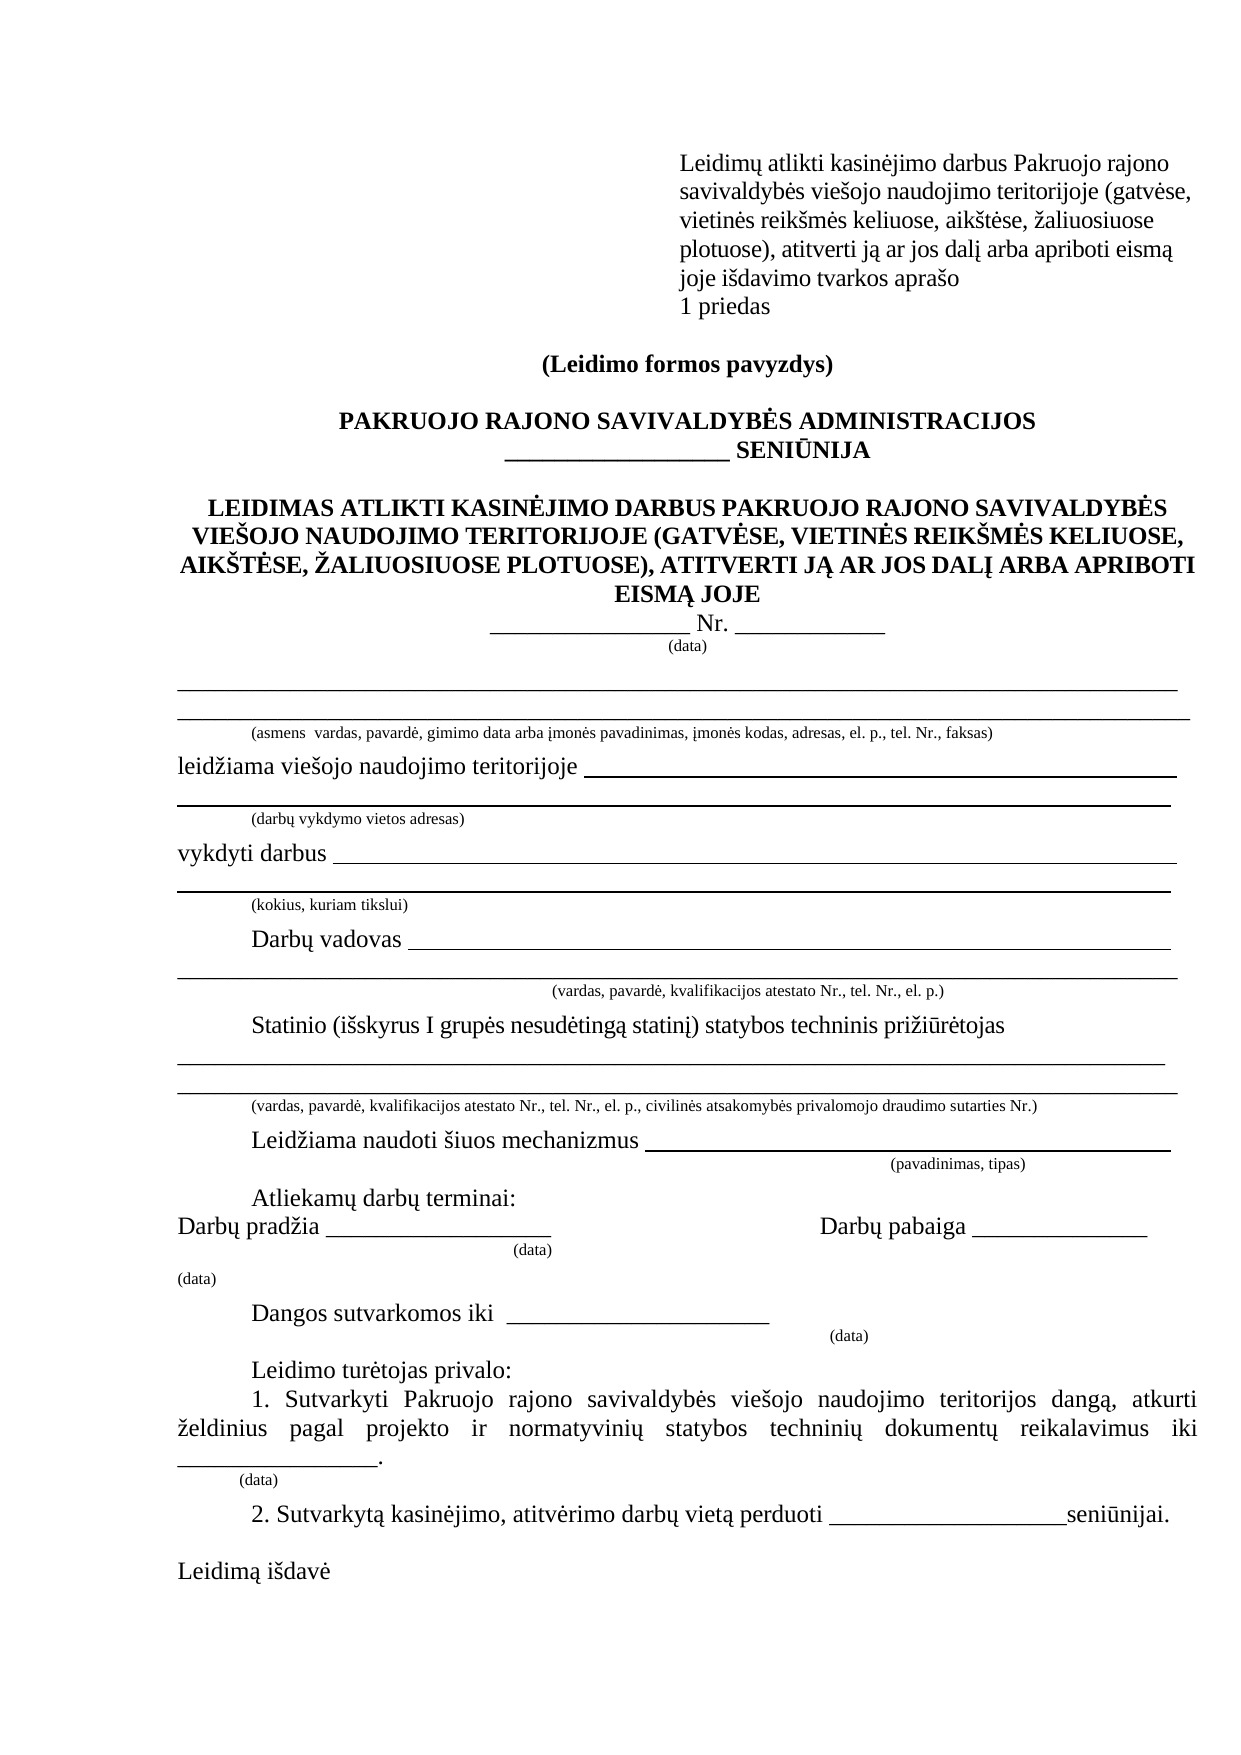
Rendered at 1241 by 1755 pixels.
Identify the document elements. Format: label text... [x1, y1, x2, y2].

text (data) [177, 636, 1198, 665]
text Darbų pradžia __________________ Darbų pabaiga ______________ [177, 1211, 1198, 1240]
text Statinio (išskyrus I grupės nesudėtingą statinį) statybos techninis prižiūrėtojas [177, 1010, 1198, 1039]
text Leidimą išdavė [177, 1556, 1198, 1585]
text 1 priedas [679, 291, 1198, 320]
text _______________________________________________________________________________ [177, 1039, 1198, 1068]
text (pavadinimas, tipas) [177, 1154, 1198, 1183]
text ________________________________________________________________________________ [177, 953, 1198, 981]
text savivaldybės viešojo naudojimo teritorijoje (gatvėse, [679, 176, 1198, 205]
text (data) (data) [177, 1240, 1198, 1298]
text ________________________________________________________________________________ [177, 1068, 1198, 1096]
text 1. Sutvarkyti Pakruojo rajono savivaldybės viešojo naudojimo teritorijos dangą, atkurti želdinius pagal projekto ir normatyvinių statybos techninių dokumentų reikalavimus iki ________________. [177, 1384, 1198, 1470]
text Leidimo turėtojas privalo: [177, 1355, 1198, 1384]
text Leidžiama naudoti šiuos mechanizmus [177, 1125, 1198, 1154]
text Darbų vadovas [177, 924, 1198, 953]
text vykdyti darbus [177, 838, 1198, 866]
text __________________ SENIŪNIJA [177, 435, 1198, 464]
text 2. Sutvarkytą kasinėjimo, atitvėrimo darbų vietą perduoti ___________________seniūnijai. [177, 1499, 1198, 1528]
text _________________________________________________________________________________ [177, 694, 1198, 723]
text LEIDIMAS ATLIKTI KASINĖJIMO DARBUS PAKRUOJO RAJONO SAVIVALDYBĖS VIEŠOJO NAUDOJIMO TERITORIJOJE (GATVĖSE, VIETINĖS REIKŠMĖS KELIUOSE, AIKŠTĖSE, ŽALIUOSIUOSE PLOTUOSE), ATITVERTI JĄ AR JOS DALĮ ARBA APRIBOTI EISMĄ JOJE [177, 493, 1198, 608]
text joje išdavimo tvarkos aprašo [679, 263, 1198, 291]
text vietinės reikšmės keliuose, aikštėse, žaliuosiuose [679, 205, 1198, 234]
text (data) [177, 1326, 1198, 1355]
text Leidimų atlikti kasinėjimo darbus Pakruojo rajono [679, 148, 1198, 176]
text (asmens vardas, pavardė, gimimo data arba įmonės pavadinimas, įmonės kodas, adresas, el. p., tel. Nr., faksas) [177, 723, 1198, 751]
text ________________ Nr. ____________ [177, 608, 1198, 636]
text (vardas, pavardė, kvalifikacijos atestato Nr., tel. Nr., el. p.) [177, 981, 1198, 1010]
text Atliekamų darbų terminai: [177, 1183, 1198, 1211]
text (Leidimo formos pavyzdys) [177, 349, 1198, 378]
text (kokius, kuriam tikslui) [177, 895, 1198, 924]
text leidžiama viešojo naudojimo teritorijoje [177, 751, 1198, 780]
text (darbų vykdymo vietos adresas) [177, 809, 1198, 838]
text plotuose), atitverti ją ar jos dalį arba apriboti eismą [679, 234, 1198, 263]
text PAKRUOJO RAJONO SAVIVALDYBĖS ADMINISTRACIJOS [177, 406, 1198, 435]
text Dangos sutvarkomos iki _____________________ [177, 1298, 1198, 1326]
text ________________________________________________________________________________ [177, 665, 1198, 694]
text (data) [177, 1470, 1198, 1499]
text (vardas, pavardė, kvalifikacijos atestato Nr., tel. Nr., el. p., civilinės atsakomybės privalomojo draudimo sutarties Nr.) [177, 1096, 1198, 1125]
